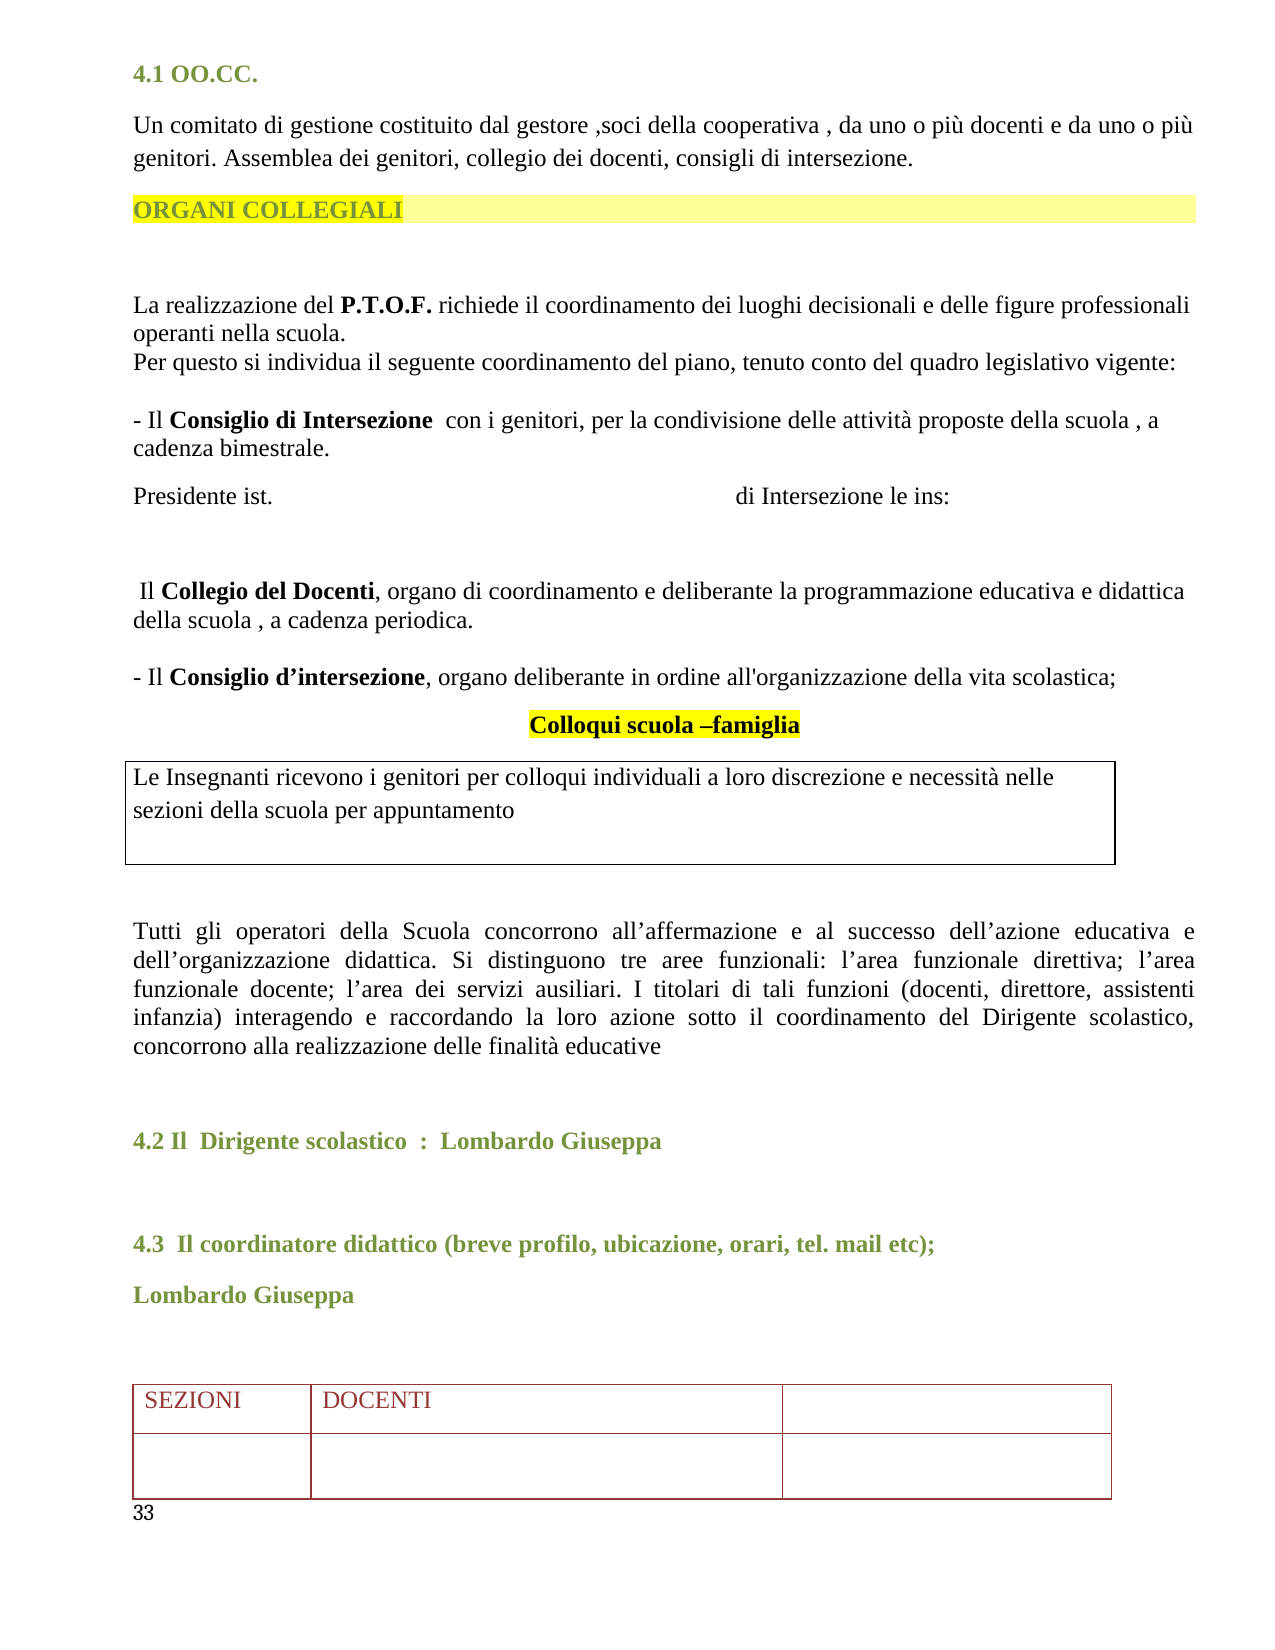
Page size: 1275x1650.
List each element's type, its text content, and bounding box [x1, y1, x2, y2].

text 4.2 Il Dirigente scolastico : Lombardo Giuseppa [133, 1126, 1196, 1155]
text Tutti gli operatori della Scuola concorrono all’affermazione e al successo dell’azione educativa e dell’organizzazione didattica. Si distinguono tre aree funzionali: l’area funzionale direttiva; l’area funzionale docente; l’area dei servizi ausiliari. I titolari di tali funzioni (docenti, direttore, assistenti infanzia) interagendo e raccordando la loro azione sotto il coordinamento del Dirigente scolastico, concorrono alla realizzazione delle finalità educative [133, 916, 1196, 1060]
table_cell [134, 1434, 310, 1498]
table_header Le Insegnanti ricevono i genitori per colloqui individuali a loro discrezione e necessità nelle sezioni della scuola per appuntamento [126, 762, 1114, 864]
text Un comitato di gestione costituito dal gestore ,soci della cooperativa , da uno o più docenti e da uno o più genitori. Assemblea dei genitori, collegio dei docenti, consigli di intersezione. [133, 111, 1196, 172]
table_header SEZIONI [134, 1385, 310, 1432]
text 4.1 OO.CC. [133, 59, 1196, 88]
text 4.3 Il coordinatore didattico (breve profilo, ubicazione, orari, tel. mail etc); [133, 1229, 1196, 1258]
text Presidente ist. di Intersezione le ins: [133, 481, 1196, 510]
table_header DOCENTI [312, 1385, 782, 1432]
table_cell [312, 1434, 782, 1498]
table_cell [783, 1434, 1111, 1498]
text Colloqui scuola –famiglia [133, 710, 1196, 738]
text Il Collegio del Docenti, organo di coordinamento e deliberante la programmazione educativa e didattica della scuola , a cadenza periodica. - Il Consiglio d’intersezione, organo deliberante in ordine all'organizzazione della vita scolastica; [133, 576, 1196, 691]
text ORGANI COLLEGIALI [133, 195, 1196, 223]
table_header [783, 1385, 1111, 1432]
text Lombardo Giuseppa [133, 1281, 1196, 1309]
text La realizzazione del P.T.O.F. richiede il coordinamento dei luoghi decisionali e delle figure professionali operanti nella scuola. Per questo si individua il seguente coordinamento del piano, tenuto conto del quadro legislativo vigente: - Il Consiglio di Intersezione con i genitori, per la condivisione delle attività proposte della scuola , a cadenza bimestrale. [133, 290, 1196, 462]
